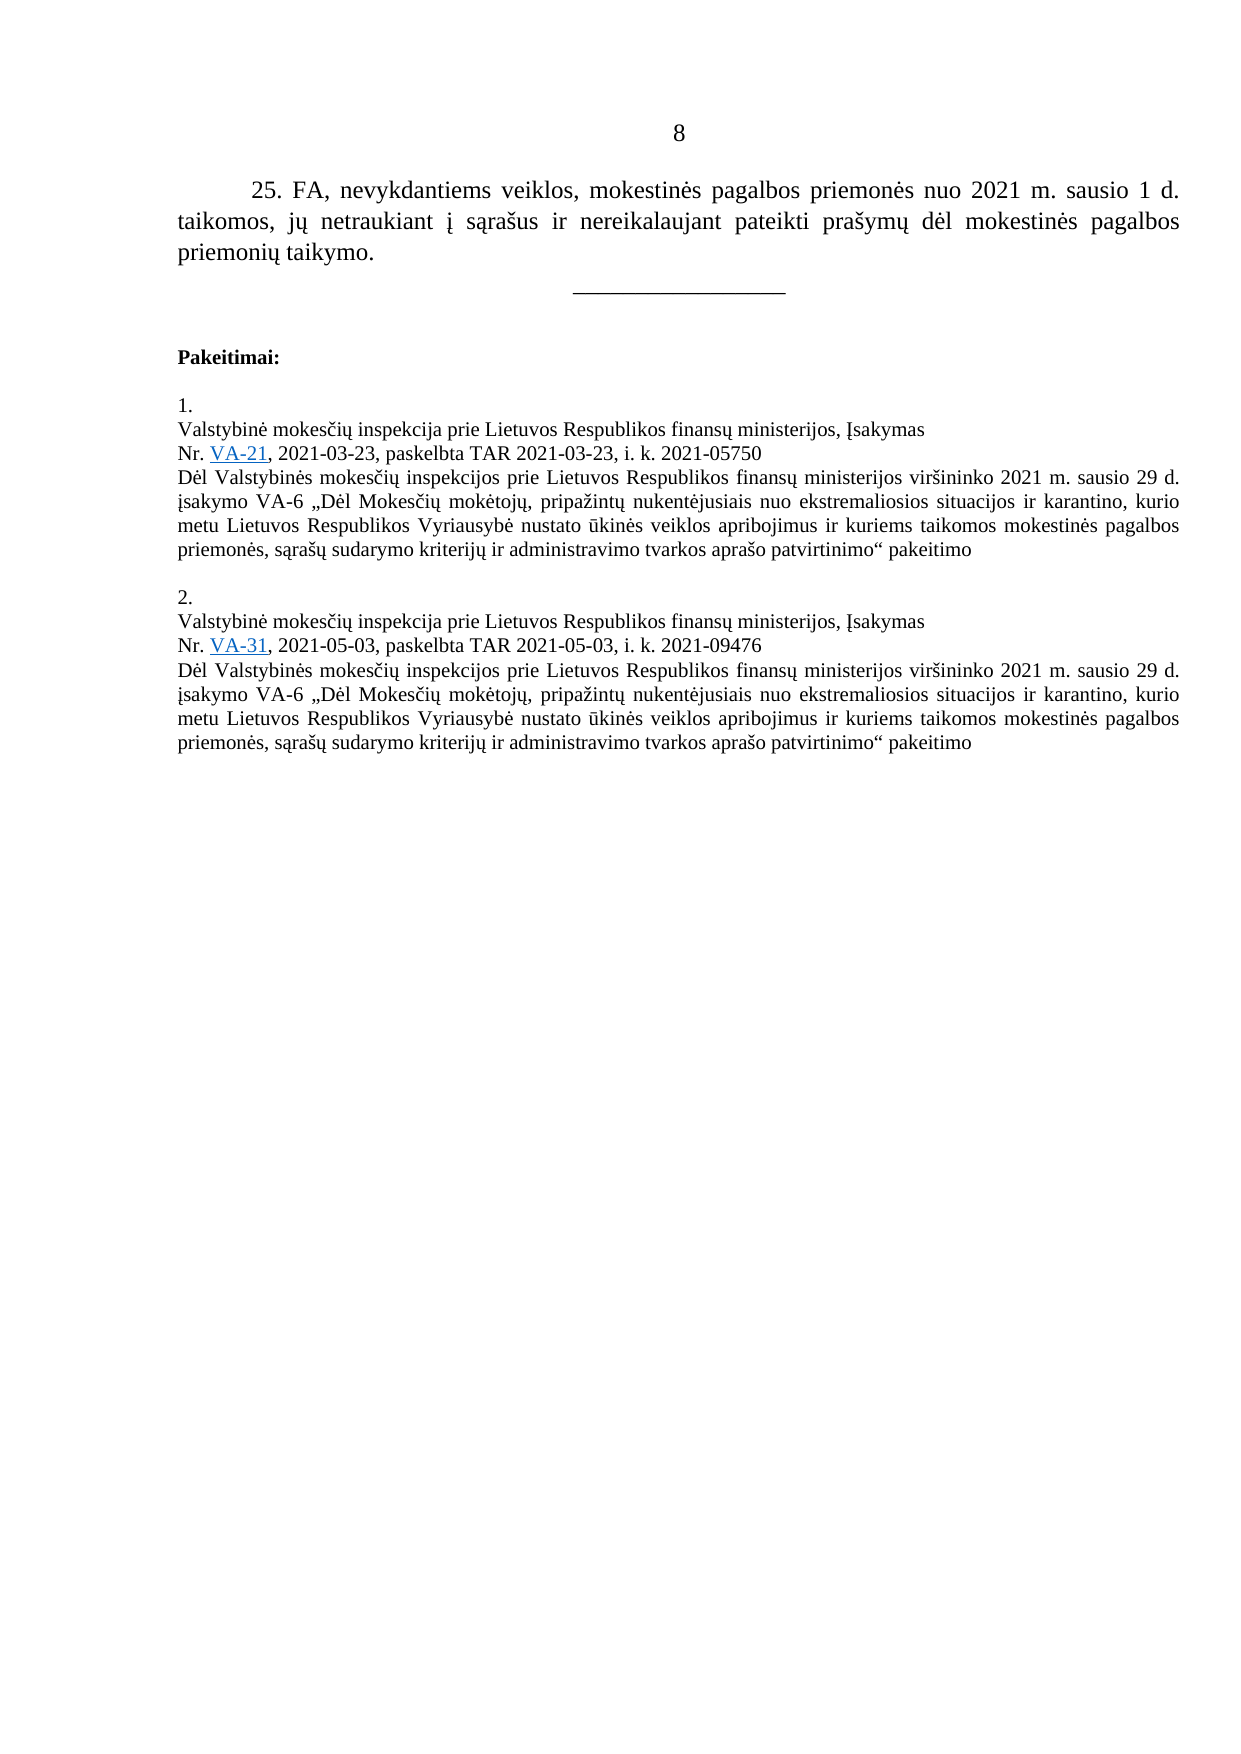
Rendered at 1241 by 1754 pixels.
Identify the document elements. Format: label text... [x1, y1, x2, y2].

text Dėl Valstybinės mokesčių inspekcijos prie Lietuvos Respublikos finansų ministerijos viršininko 2021 m. sausio 29 d. įsakymo VA-6 „Dėl Mokesčių mokėtojų, pripažintų nukentėjusiais nuo ekstremaliosios situacijos ir karantino, kurio metu Lietuvos Respublikos Vyriausybė nustato ūkinės veiklos apribojimus ir kuriems taikomos mokestinės pagalbos priemonės, sąrašų sudarymo kriterijų ir administravimo tvarkos aprašo patvirtinimo“ pakeitimo [177, 657, 1181, 754]
text Nr. VA-31, 2021-05-03, paskelbta TAR 2021-05-03, i. k. 2021-09476 [177, 633, 1181, 657]
text Pakeitimai: [177, 345, 1181, 369]
text Valstybinė mokesčių inspekcija prie Lietuvos Respublikos finansų ministerijos, Įsakymas [177, 609, 1181, 633]
text Dėl Valstybinės mokesčių inspekcijos prie Lietuvos Respublikos finansų ministerijos viršininko 2021 m. sausio 29 d. įsakymo VA-6 „Dėl Mokesčių mokėtojų, pripažintų nukentėjusiais nuo ekstremaliosios situacijos ir karantino, kurio metu Lietuvos Respublikos Vyriausybė nustato ūkinės veiklos apribojimus ir kuriems taikomos mokestinės pagalbos priemonės, sąrašų sudarymo kriterijų ir administravimo tvarkos aprašo patvirtinimo“ pakeitimo [177, 465, 1181, 561]
text 25. FA, nevykdantiems veiklos, mokestinės pagalbos priemonės nuo 2021 m. sausio 1 d. taikomos, jų netraukiant į sąrašus ir nereikalaujant pateikti prašymų dėl mokestinės pagalbos priemonių taikymo. [177, 176, 1181, 266]
text Nr. VA-21, 2021-03-23, paskelbta TAR 2021-03-23, i. k. 2021-05750 [177, 441, 1181, 465]
text Valstybinė mokesčių inspekcija prie Lietuvos Respublikos finansų ministerijos, Įsakymas [177, 417, 1181, 441]
text _________________ [177, 268, 1181, 297]
text 2. [177, 585, 1181, 609]
text 1. [177, 393, 1181, 417]
